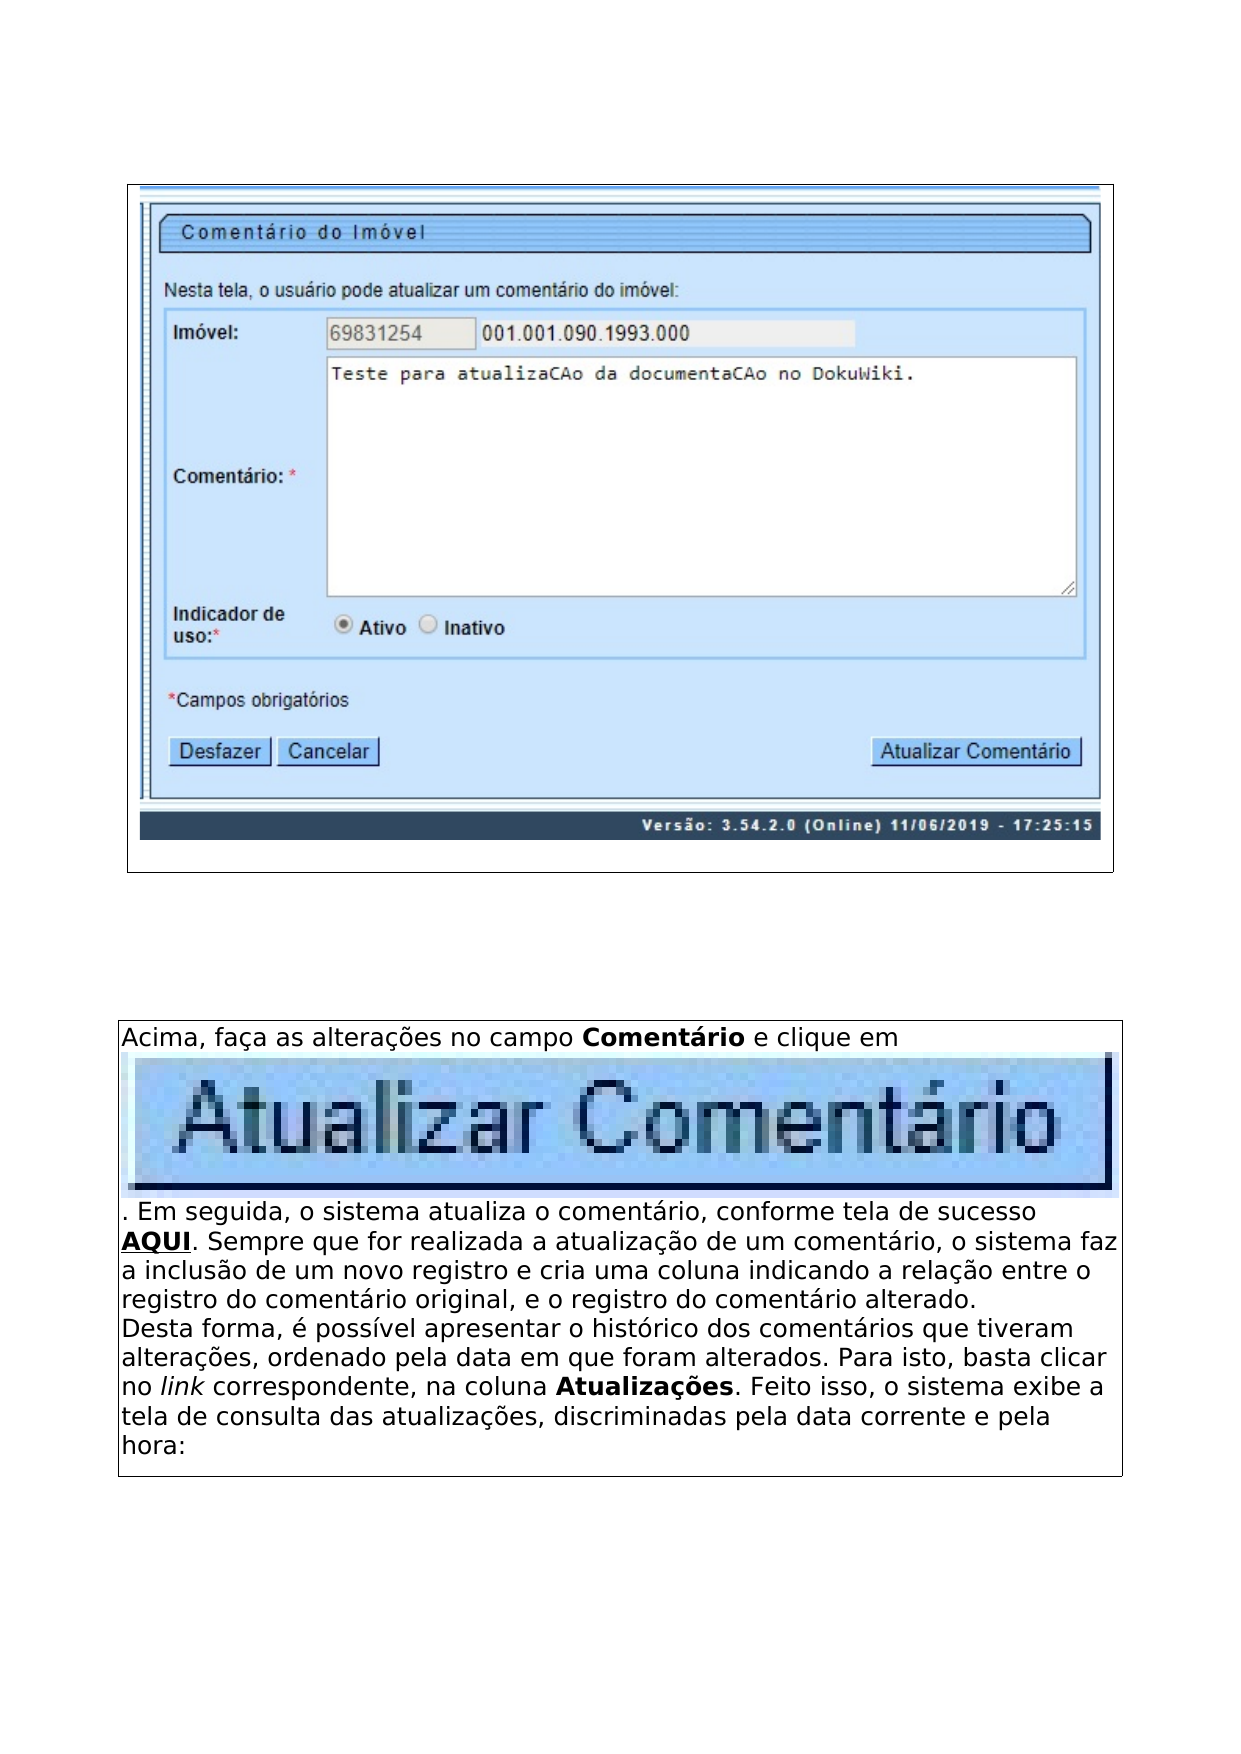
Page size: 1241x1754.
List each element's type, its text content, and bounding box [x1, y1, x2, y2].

picture [139, 186, 1101, 840]
table_header Acima, faça as alterações no campo Comentário e clique em . Em seguida, o sistema atualiza o comentário, conforme tela de sucesso AQUI. Sempre que for realizada a atualização de um comentário, o sistema faz a inclusão de um novo registro e cria uma coluna indicando a relação entre o registro do comentário original, e o registro do comentário alterado. Desta forma, é possível apresentar o histórico dos comentários que tiveram alterações, ordenado pela data em que foram alterados. Para isto, basta clicar no link correspondente, na coluna Atualizações. Feito isso, o sistema exibe a tela de consulta das atualizações, discriminadas pela data corrente e pela hora: [119, 1021, 1122, 1476]
picture [121, 1052, 1120, 1198]
table_header [128, 185, 1113, 872]
